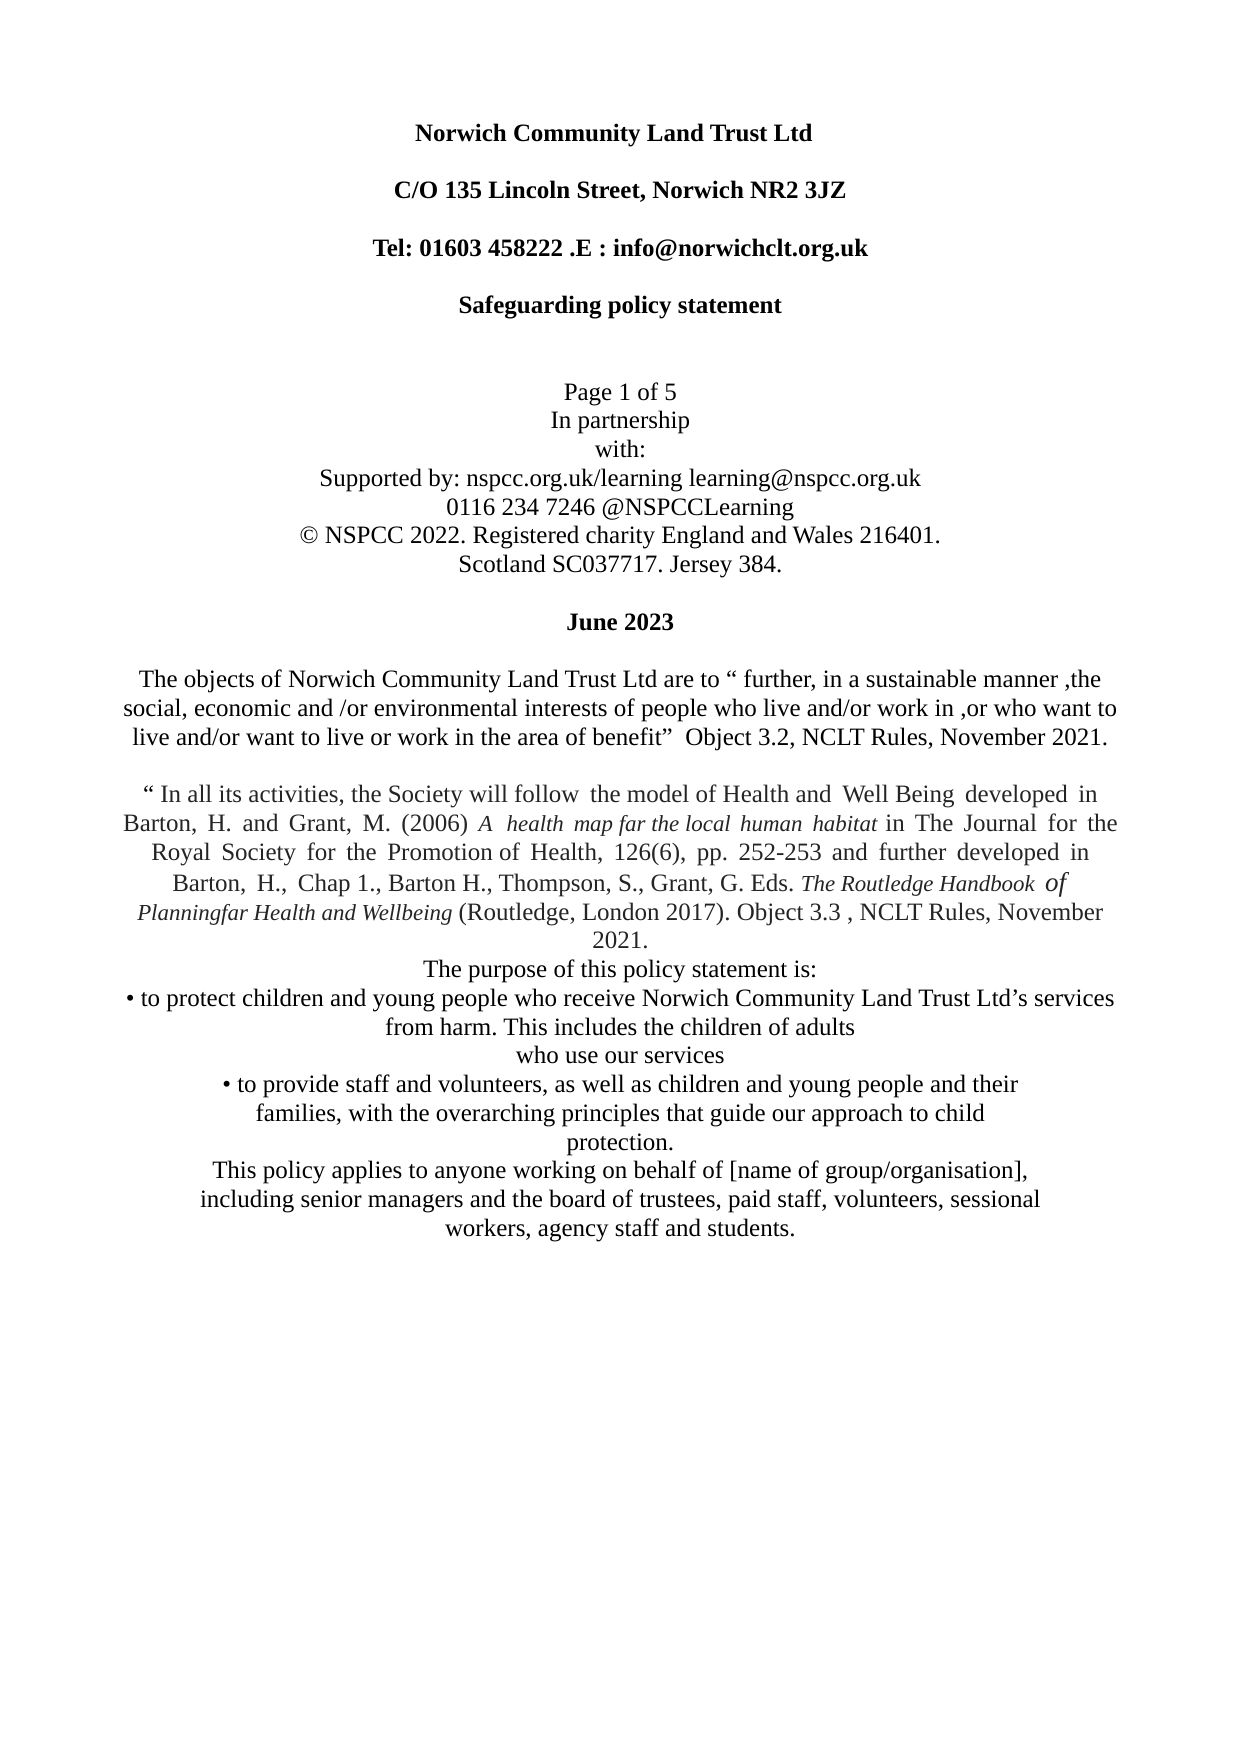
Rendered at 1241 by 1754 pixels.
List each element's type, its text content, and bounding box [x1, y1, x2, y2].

text Norwich Community Land Trust Ltd [118, 118, 1122, 147]
text Page 1 of 5 In partnership with: Supported by: nspcc.org.uk/learning learning@nspcc.org.uk 0116 234 7246 @NSPCCLearning © NSPCC 2022. Registered charity England and Wales 216401. Scotland SC037717. Jersey 384. June 2023 The objects of Norwich Community Land Trust Ltd are to “ further, in a sustainable manner ,the social, economic and /or environmental interests of people who live and/or work in ,or who want to live and/or want to live or work in the area of benefit” Object 3.2, NCLT Rules, November 2021. [118, 377, 1122, 751]
text Safeguarding policy statement [118, 291, 1122, 348]
text C/O 135 Lincoln Street, Norwich NR2 3JZ [118, 176, 1122, 204]
text Tel: 01603 458222 .E : info@norwichclt.org.uk [118, 233, 1122, 262]
text “ In all its activities, the Society will follow the model of Health and Well­ Being developed in Barton, H. and Grant, M. (2006) A health map far the local human habitat in The Journal for the Royal Society for the Promotion of Health, 126(6), pp. 252-253 and further developed in Barton, H., Chap 1., Barton H., Thompson, S., Grant, G. Eds. The Routledge Handbook of Planningfar Health and Wellbeing (Routledge, London 2017). Object 3.3 , NCLT Rules, November 2021. The purpose of this policy statement is: • to protect children and young people who receive Norwich Community Land Trust Ltd’s services from harm. This includes the children of adults who use our services • to provide staff and volunteers, as well as children and young people and their families, with the overarching principles that guide our approach to child protection. This policy applies to anyone working on behalf of [name of group/organisation], including senior managers and the board of trustees, paid staff, volunteers, sessional workers, agency staff and students. [118, 779, 1122, 1271]
